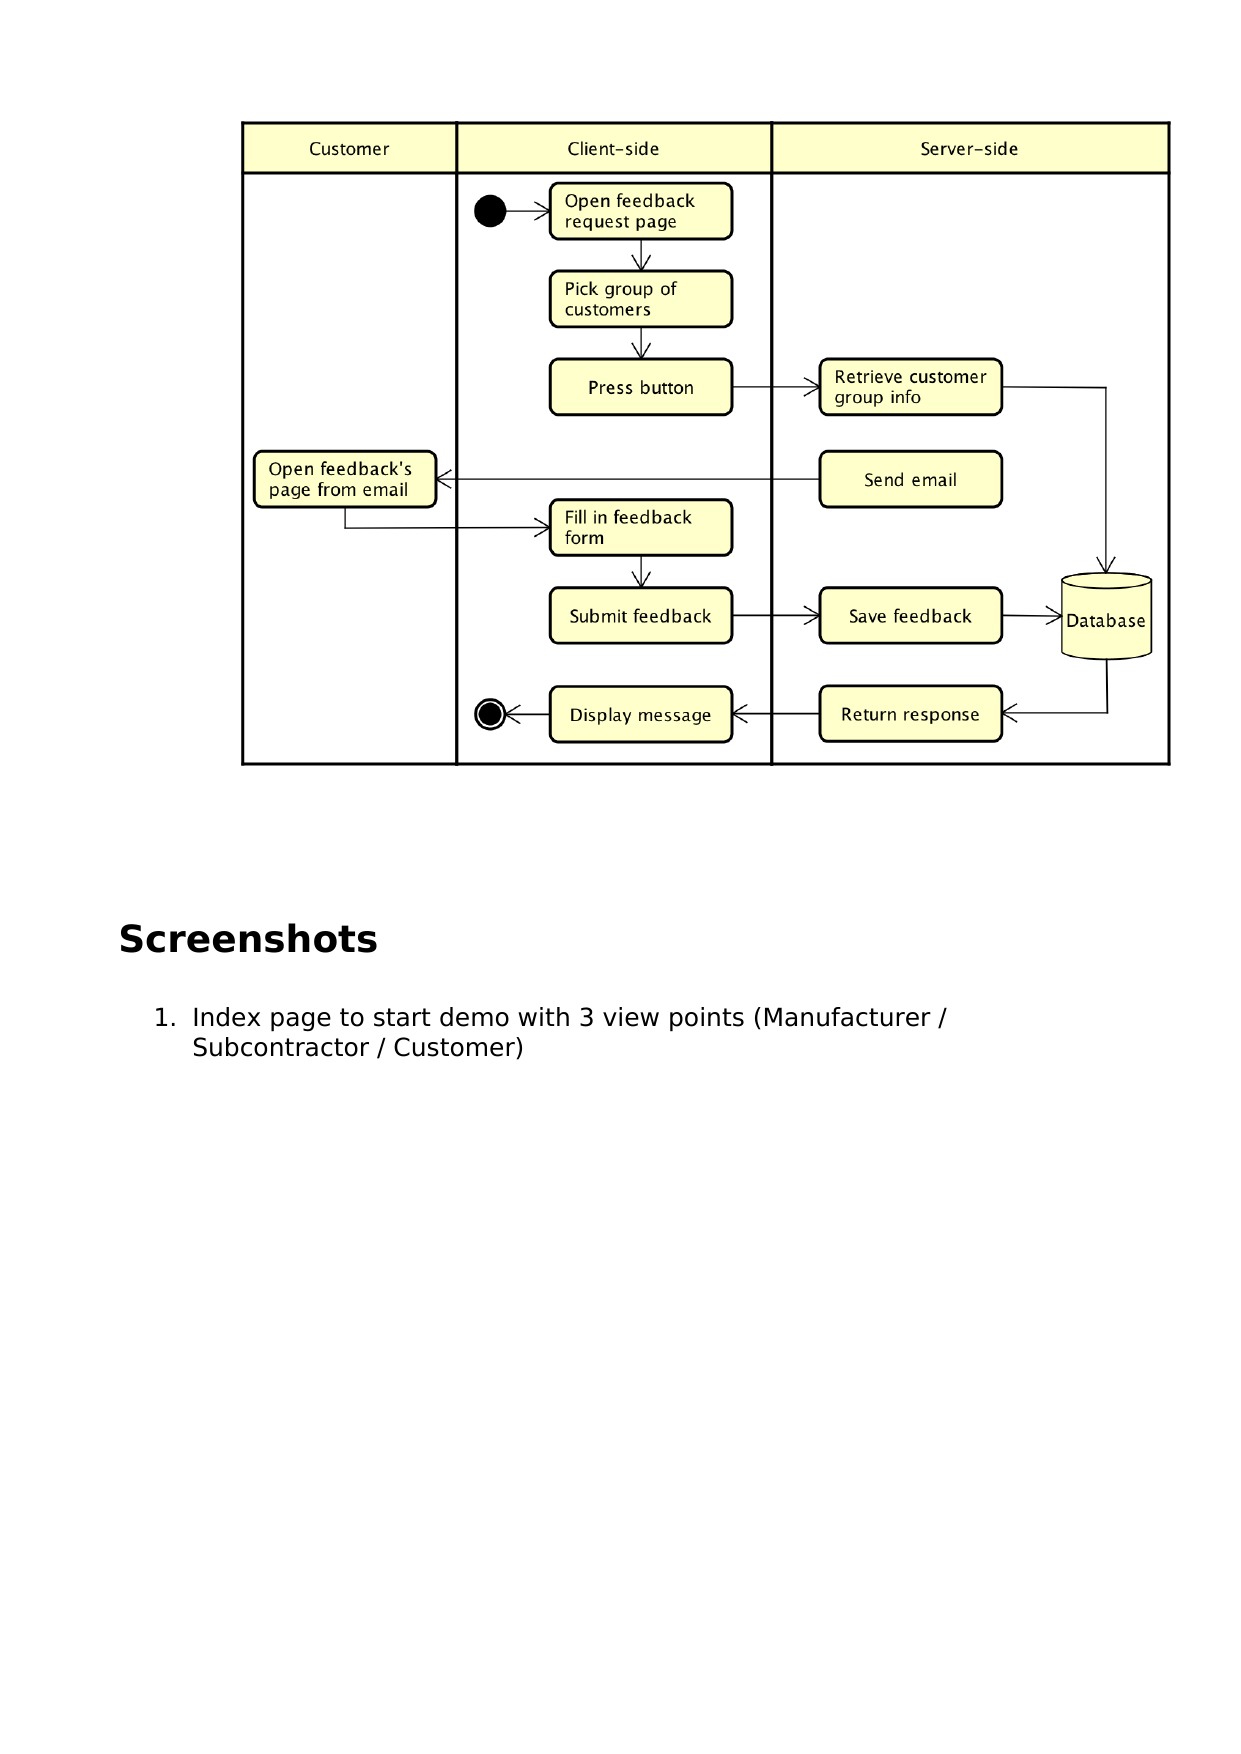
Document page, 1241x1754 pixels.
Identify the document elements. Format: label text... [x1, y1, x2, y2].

list Index page to start demo with 3 view points (Manufacturer / Subcontractor / Customer) [177, 1003, 1122, 1062]
picture [236, 118, 1174, 770]
subtitle Screenshots [118, 918, 1122, 962]
